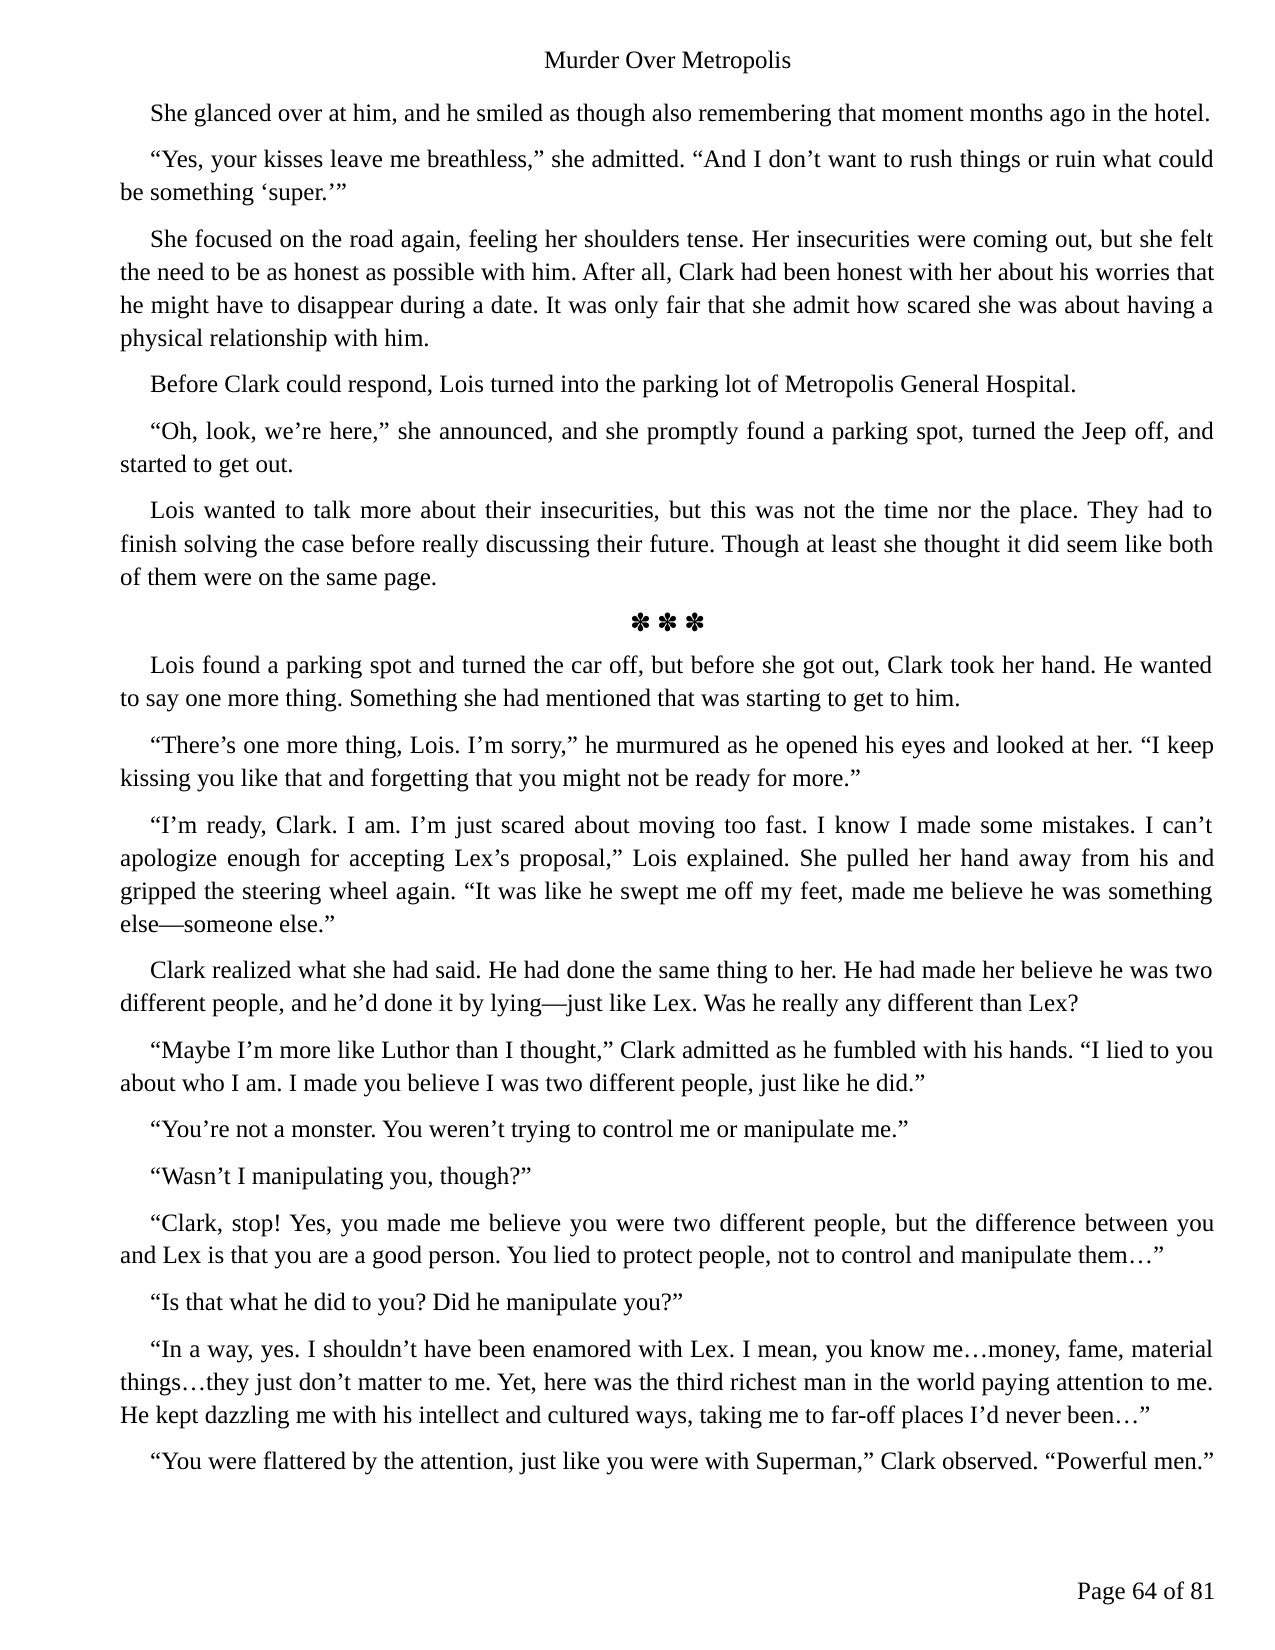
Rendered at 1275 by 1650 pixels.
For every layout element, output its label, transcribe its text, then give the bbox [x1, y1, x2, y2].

text “You’re not a monster. You weren’t trying to control me or manipulate me.” [120, 1114, 1215, 1143]
text “Yes, your kisses leave me breathless,” she admitted. “And I don’t want to rush things or ruin what could be something ‘super.’” [120, 144, 1215, 206]
text “Maybe I’m more like Luthor than I thought,” Clark admitted as he fumbled with his hands. “I lied to you about who I am. I made you believe I was two different people, just like he did.” [120, 1035, 1215, 1097]
text Clark realized what she had said. He had done the same thing to her. He had made her believe he was two different people, and he’d done it by lying—just like Lex. Was he really any different than Lex? [120, 955, 1215, 1017]
text “Is that what he did to you? Did he manipulate you?” [120, 1287, 1215, 1316]
text “I’m ready, Clark. I am. I’m just scared about moving too fast. I know I made some mistakes. I can’t apologize enough for accepting Lex’s proposal,” Lois explained. She pulled her hand away from his and gripped the steering wheel again. “It was like he swept me off my feet, made me believe he was something else—someone else.” [120, 810, 1215, 937]
text “You were flattered by the attention, just like you were with Superman,” Clark observed. “Powerful men.” [120, 1446, 1215, 1475]
text “In a way, yes. I shouldn’t have been enamored with Lex. I mean, you know me…money, fame, material things…they just don’t matter to me. Yet, here was the third richest man in the world paying attention to me. He kept dazzling me with his intellect and cultured ways, taking me to far-off places I’d never been…” [120, 1334, 1215, 1428]
text She focused on the road again, feeling her shoulders tense. Her insecurities were coming out, but she felt the need to be as honest as possible with him. After all, Clark had been honest with her about his worries that he might have to disappear during a date. It was only fair that she admit how scared she was about having a physical relationship with him. [120, 224, 1215, 352]
text “There’s one more thing, Lois. I’m sorry,” he murmured as he opened his eyes and looked at her. “I keep kissing you like that and forgetting that you might not be ready for more.” [120, 730, 1215, 792]
text “Clark, stop! Yes, you made me believe you were two different people, but the difference between you and Lex is that you are a good person. You lied to protect people, not to control and manipulate them…” [120, 1208, 1215, 1269]
text She glanced over at him, and he smiled as though also remembering that moment months ago in the hotel. [120, 98, 1215, 126]
text ✽ ✽ ✽ [120, 608, 1215, 637]
text “Oh, look, we’re here,” she announced, and she promptly found a parking spot, turned the Jeep off, and started to get out. [120, 416, 1215, 478]
text Lois wanted to talk more about their insecurities, but this was not the time nor the place. They had to finish solving the case before really discussing their future. Though at least she thought it did seem like both of them were on the same page. [120, 496, 1215, 590]
text Lois found a parking spot and turned the car off, but before she got out, Clark took her hand. He wanted to say one more thing. Something she had mentioned that was starting to get to him. [120, 651, 1215, 712]
text Before Clark could respond, Lois turned into the parking lot of Metropolis General Hospital. [120, 369, 1215, 398]
text “Wasn’t I manipulating you, though?” [120, 1161, 1215, 1190]
